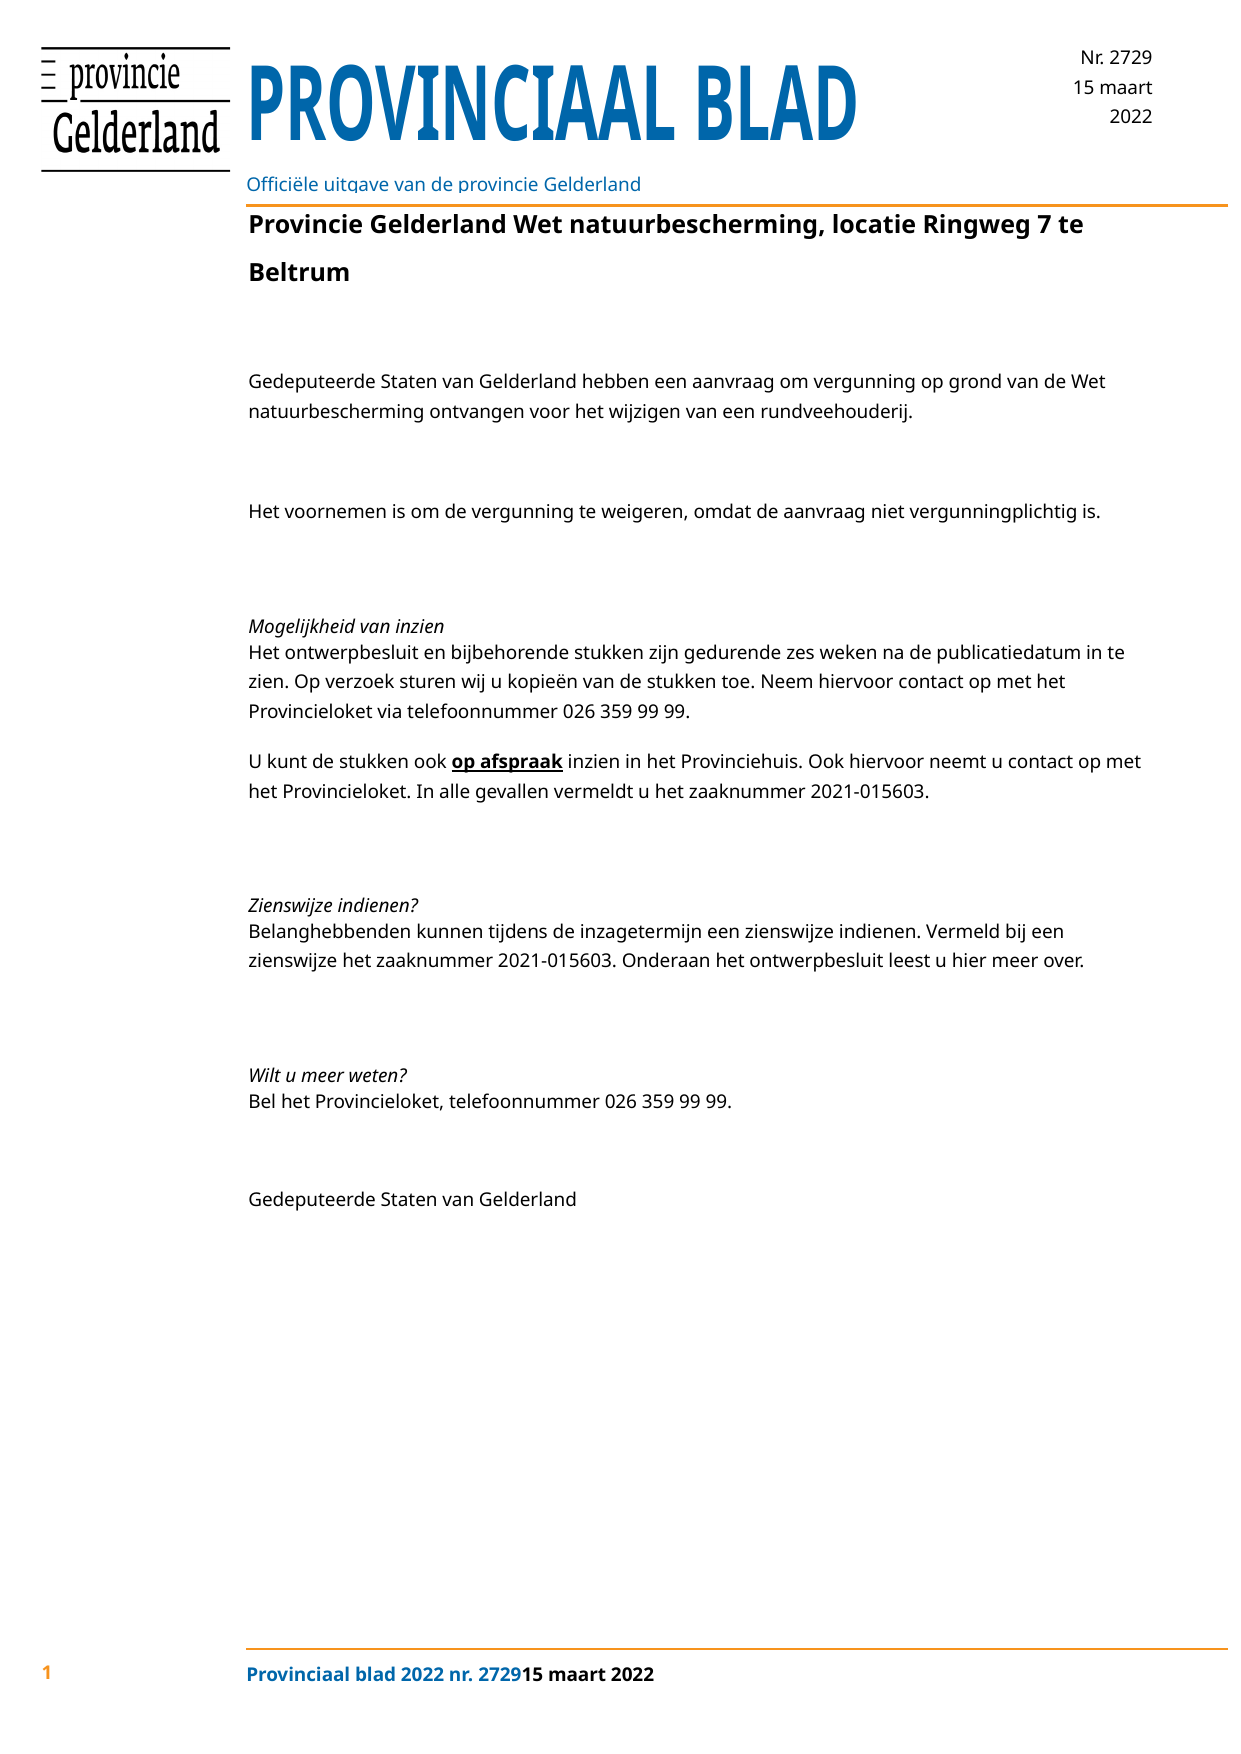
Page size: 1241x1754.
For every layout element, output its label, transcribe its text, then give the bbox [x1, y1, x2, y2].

text U kunt de stukken ook op afspraak inzien in het Provinciehuis. Ook hiervoor neemt u contact op met het Provincieloket. In alle gevallen vermeldt u het zaaknummer 2021-015603. [248, 748, 1152, 804]
picture [41, 47, 231, 172]
text Het ontwerpbesluit en bijbehorende stukken zijn gedurende zes weken na de publicatiedatum in te zien. Op verzoek sturen wij u kopieën van de stukken toe. Neem hiervoor contact op met het Provincieloket via telefoonnummer 026 359 99 99. [248, 639, 1152, 724]
text Belanghebbenden kunnen tijdens de inzagetermijn een zienswijze indienen. Vermeld bij een zienswijze het zaaknummer 2021-015603. Onderaan het ontwerpbesluit leest u hier meer over. [248, 918, 1152, 973]
text Het voornemen is om de vergunning te weigeren, omdat de aanvraag niet vergunningplichtig is. [248, 499, 1152, 524]
text Bel het Provincieloket, telefoonnummer 026 359 99 99. [248, 1088, 1152, 1113]
text Gedeputeerde Staten van Gelderland hebben een aanvraag om vergunning op grond van de Wet natuurbescherming ontvangen voor het wijzigen van een rundveehouderij. [248, 368, 1152, 424]
text Gedeputeerde Staten van Gelderland [248, 1186, 1152, 1212]
text Zienswijze indienen? [248, 892, 1152, 918]
text Wilt u meer weten? [248, 1062, 1152, 1088]
text Provincie Gelderland Wet natuurbescherming, locatie Ringweg 7 te Beltrum [248, 207, 1152, 288]
text Mogelijkheid van inzien [248, 613, 1152, 639]
